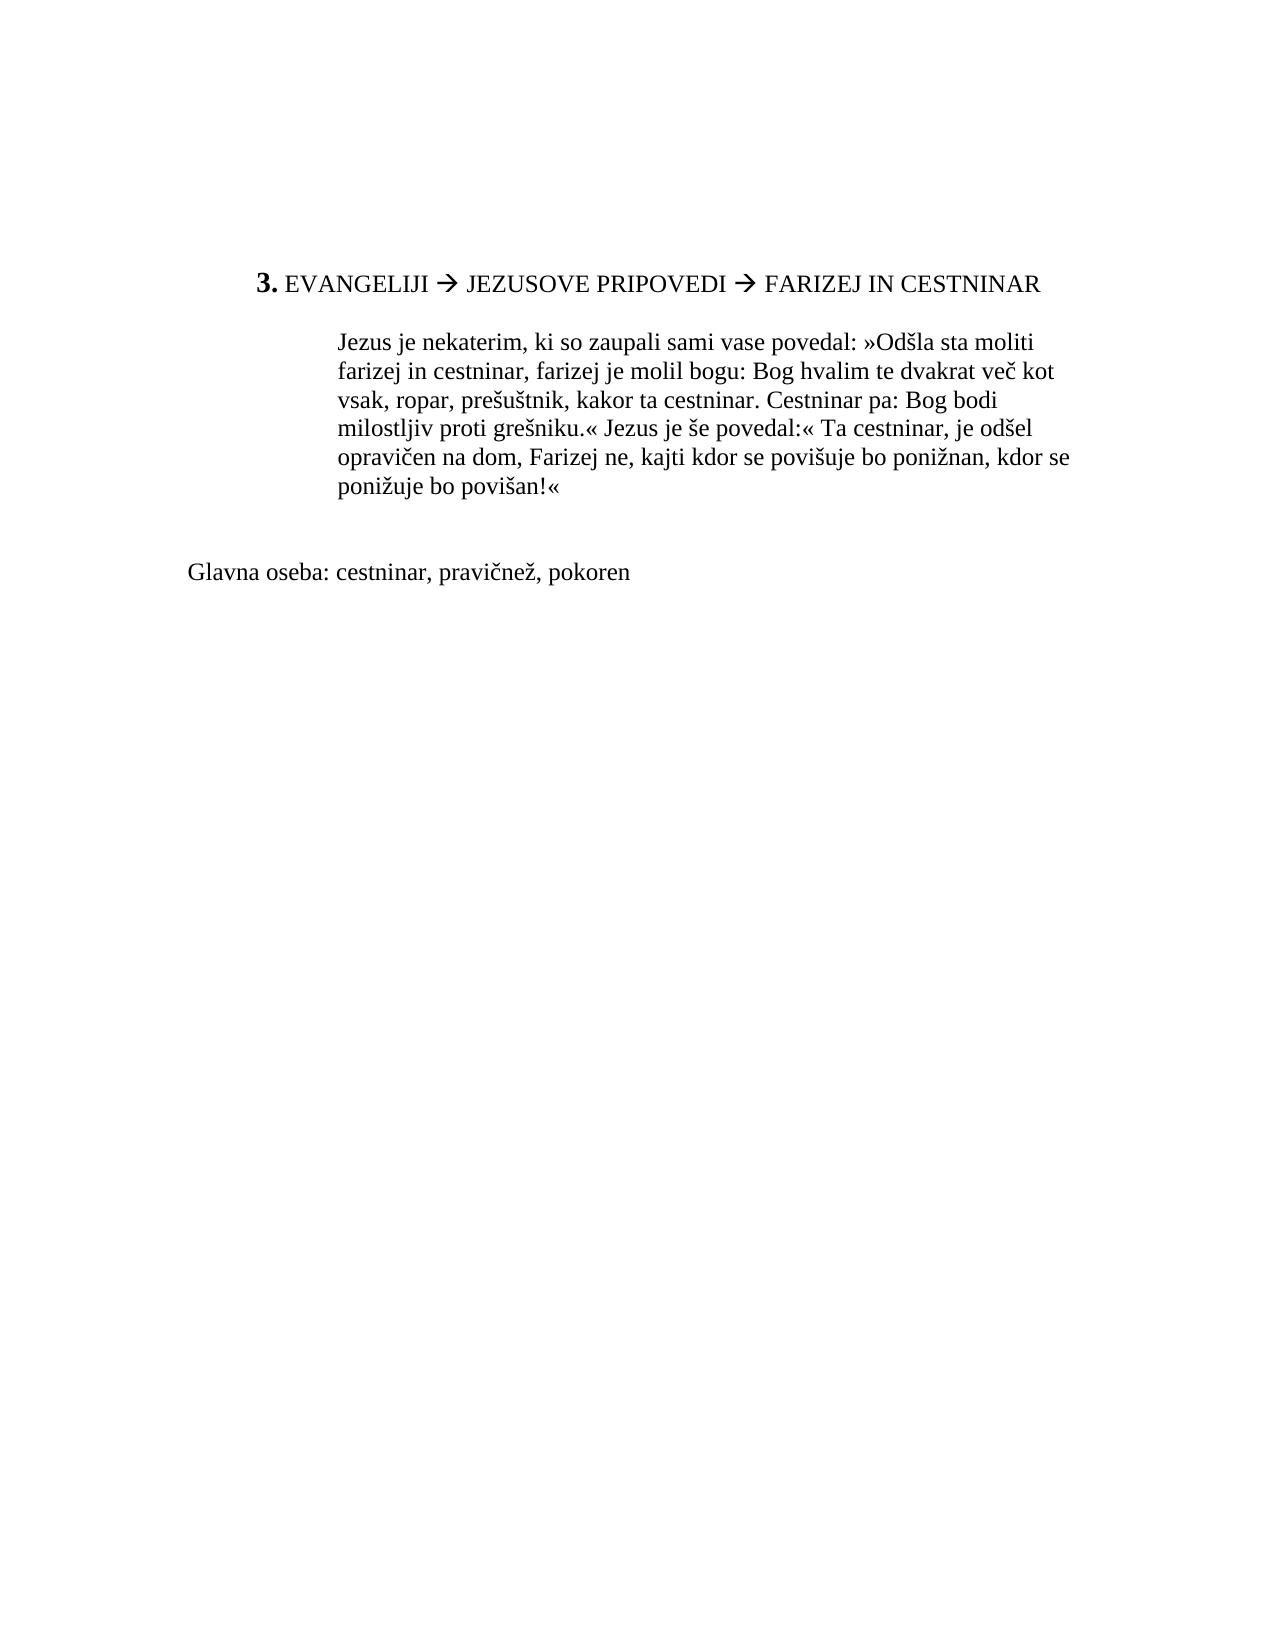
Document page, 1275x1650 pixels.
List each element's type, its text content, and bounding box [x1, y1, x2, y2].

text Glavna oseba: cestninar, pravičnež, pokoren [187, 557, 1087, 586]
text Jezus je nekaterim, ki so zaupali sami vase povedal: »Odšla sta moliti farizej in cestninar, farizej je molil bogu: Bog hvalim te dvakrat več kot vsak, ropar, prešuštnik, kakor ta cestninar. Cestninar pa: Bog bodi milostljiv proti grešniku.« Jezus je še povedal:« Ta cestninar, je odšel opravičen na dom, Farizej ne, kajti kdor se povišuje bo ponižnan, kdor se ponižuje bo povišan!« [337, 327, 1087, 500]
text 3. EVANGELIJI  JEZUSOVE PRIPOVEDI  FARIZEJ IN CESTNINAR [225, 265, 1087, 298]
